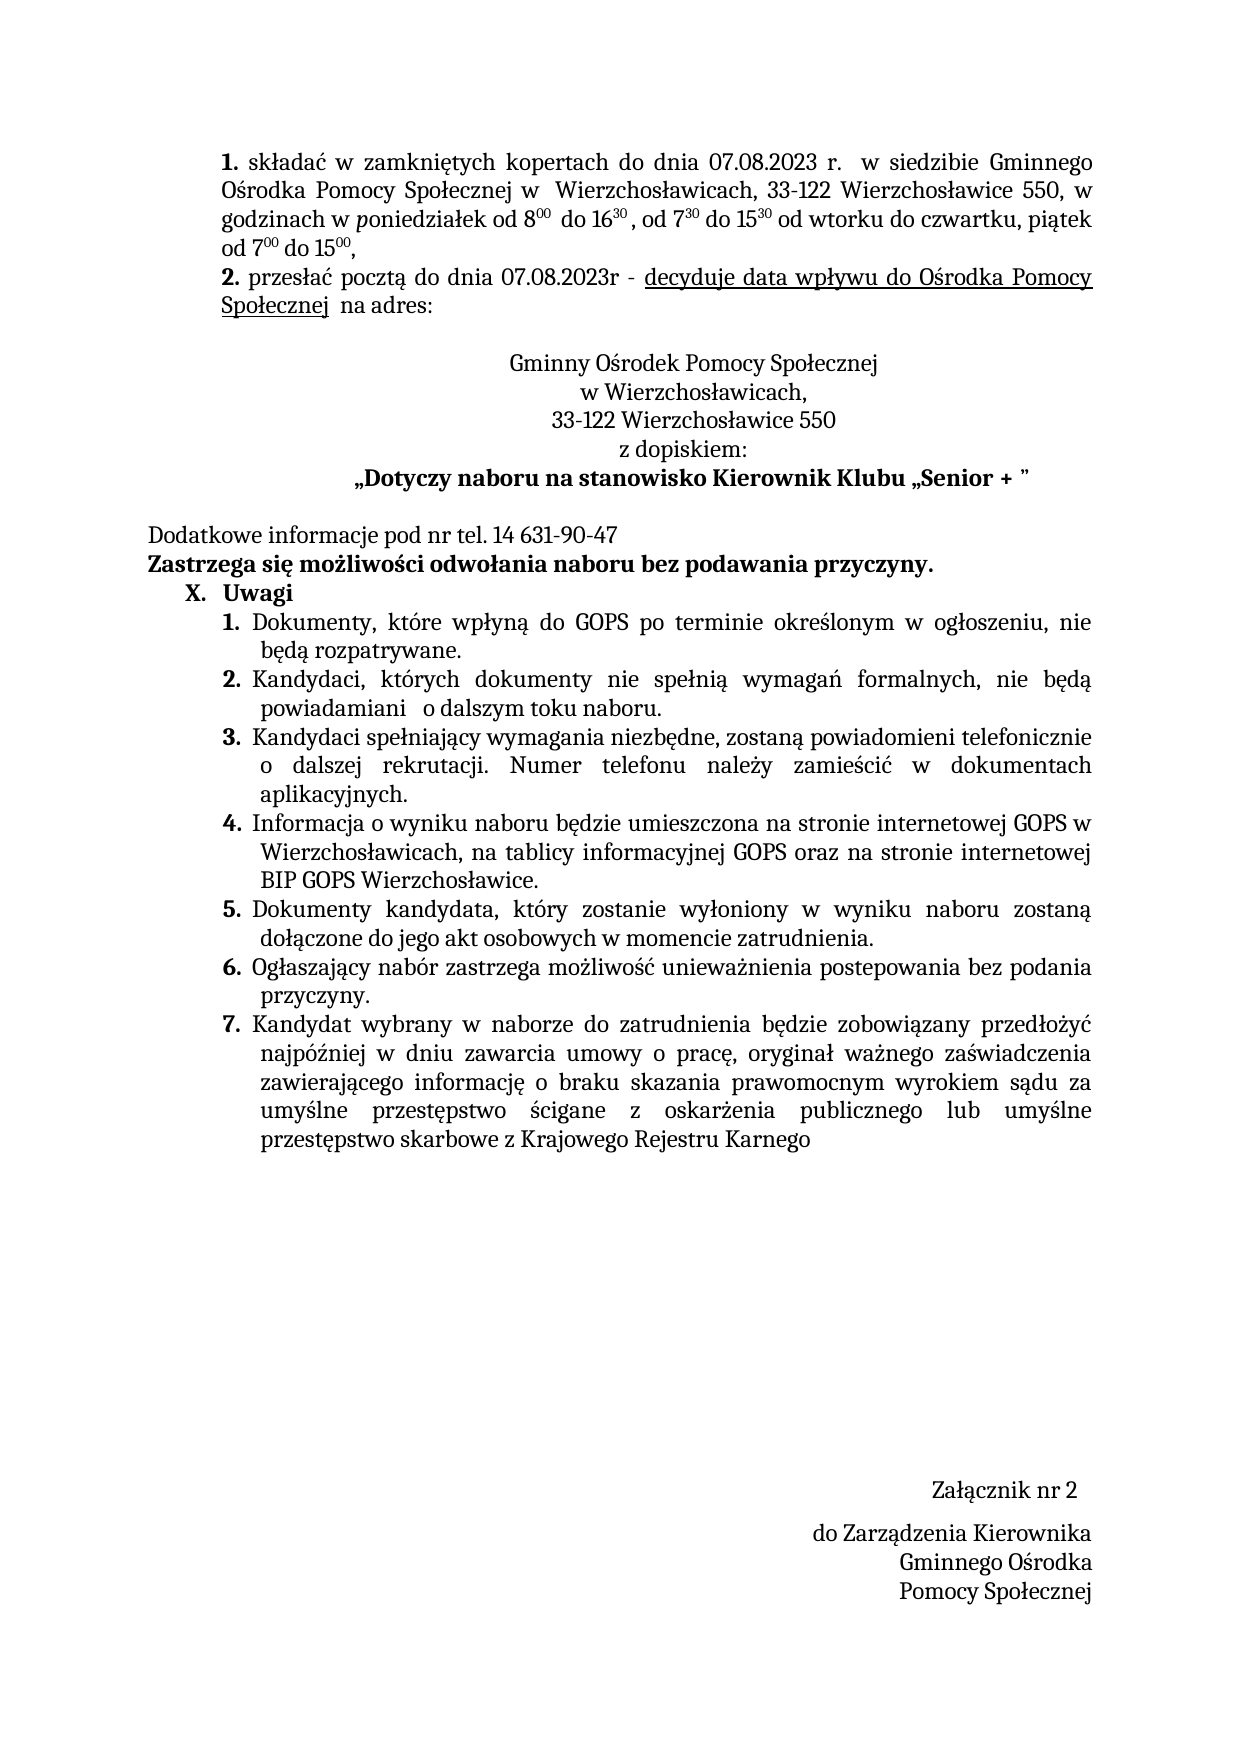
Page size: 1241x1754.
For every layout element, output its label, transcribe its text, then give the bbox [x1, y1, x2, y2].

text Zastrzega się możliwości odwołania naboru bez podawania przyczyny. [148, 550, 1093, 579]
text Załącznik nr 2 [148, 1476, 1093, 1505]
text 2. przesłać pocztą do dnia 07.08.2023r - decyduje data wpływu do Ośrodka Pomocy Społecznej na adres: [221, 263, 1093, 320]
text 33-122 Wierzchosławice 550 [223, 406, 1093, 435]
text „Dotyczy naboru na stanowisko Kierownik Klubu „Senior + ” [148, 464, 1093, 493]
list Kandydaci spełniający wymagania niezbędne, zostaną powiadomieni telefonicznie o dalszej rekrutacji. Numer telefonu należy zamieścić w dokumentach aplikacyjnych. [223, 723, 1093, 809]
list Kandydaci, których dokumenty nie spełnią wymagań formalnych, nie będą powiadamiani o dalszym toku naboru. [223, 665, 1093, 723]
list Uwagi [185, 579, 1093, 608]
list Dokumenty, które wpłyną do GOPS po terminie określonym w ogłoszeniu, nie będą rozpatrywane. [223, 608, 1093, 665]
text Gminny Ośrodek Pomocy Społecznej [223, 349, 1093, 378]
list Informacja o wyniku naboru będzie umieszczona na stronie internetowej GOPS w Wierzchosławicach, na tablicy informacyjnej GOPS oraz na stronie internetowej BIP GOPS Wierzchosławice. [223, 809, 1093, 895]
text do Zarządzenia Kierownika [148, 1519, 1093, 1548]
text z dopiskiem: [148, 435, 1093, 464]
text 1. składać w zamkniętych kopertach do dnia 07.08.2023 r. w siedzibie Gminnego Ośrodka Pomocy Społecznej w Wierzchosławicach, 33-122 Wierzchosławice 550, w godzinach w poniedziałek od 800 do 1630 , od 730 do 1530 od wtorku do czwartku, piątek od 700 do 1500, [221, 148, 1093, 263]
list Kandydat wybrany w naborze do zatrudnienia będzie zobowiązany przedłożyć najpóźniej w dniu zawarcia umowy o pracę, oryginał ważnego zaświadczenia zawierającego informację o braku skazania prawomocnym wyrokiem sądu za umyślne przestępstwo ścigane z oskarżenia publicznego lub umyślne przestępstwo skarbowe z Krajowego Rejestru Karnego [223, 1010, 1093, 1154]
text Pomocy Społecznej [148, 1577, 1093, 1605]
list Ogłaszający nabór zastrzega możliwość unieważnienia postepowania bez podania przyczyny. [223, 953, 1093, 1010]
list Dokumenty kandydata, który zostanie wyłoniony w wyniku naboru zostaną dołączone do jego akt osobowych w momencie zatrudnienia. [223, 895, 1093, 953]
text Dodatkowe informacje pod nr tel. 14 631-90-47 [148, 521, 1093, 550]
text Gminnego Ośrodka [664, 1548, 1093, 1577]
text w Wierzchosławicach, [223, 378, 1093, 406]
